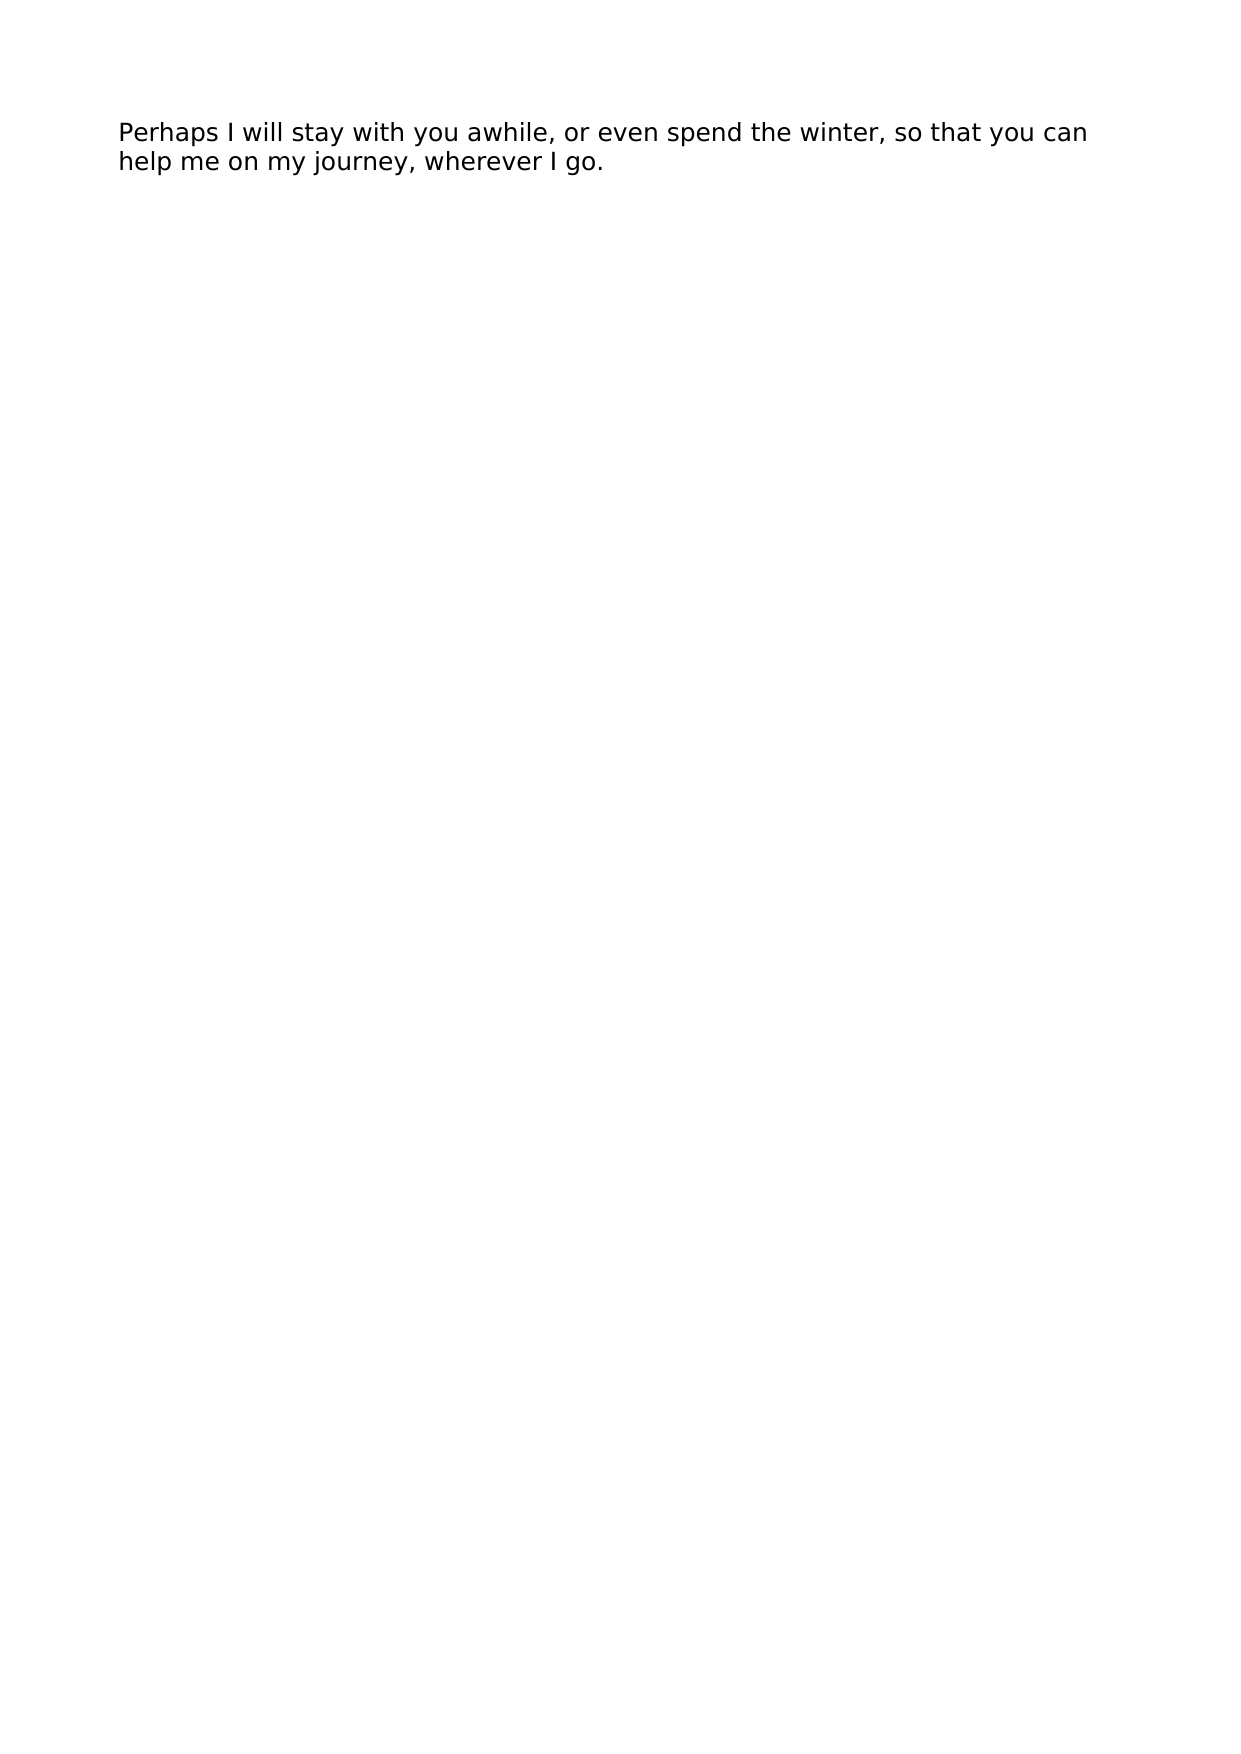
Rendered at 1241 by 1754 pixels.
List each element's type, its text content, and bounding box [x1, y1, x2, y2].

text Perhaps I will stay with you awhile, or even spend the winter, so that you can help me on my journey, wherever I go. [118, 118, 1122, 176]
